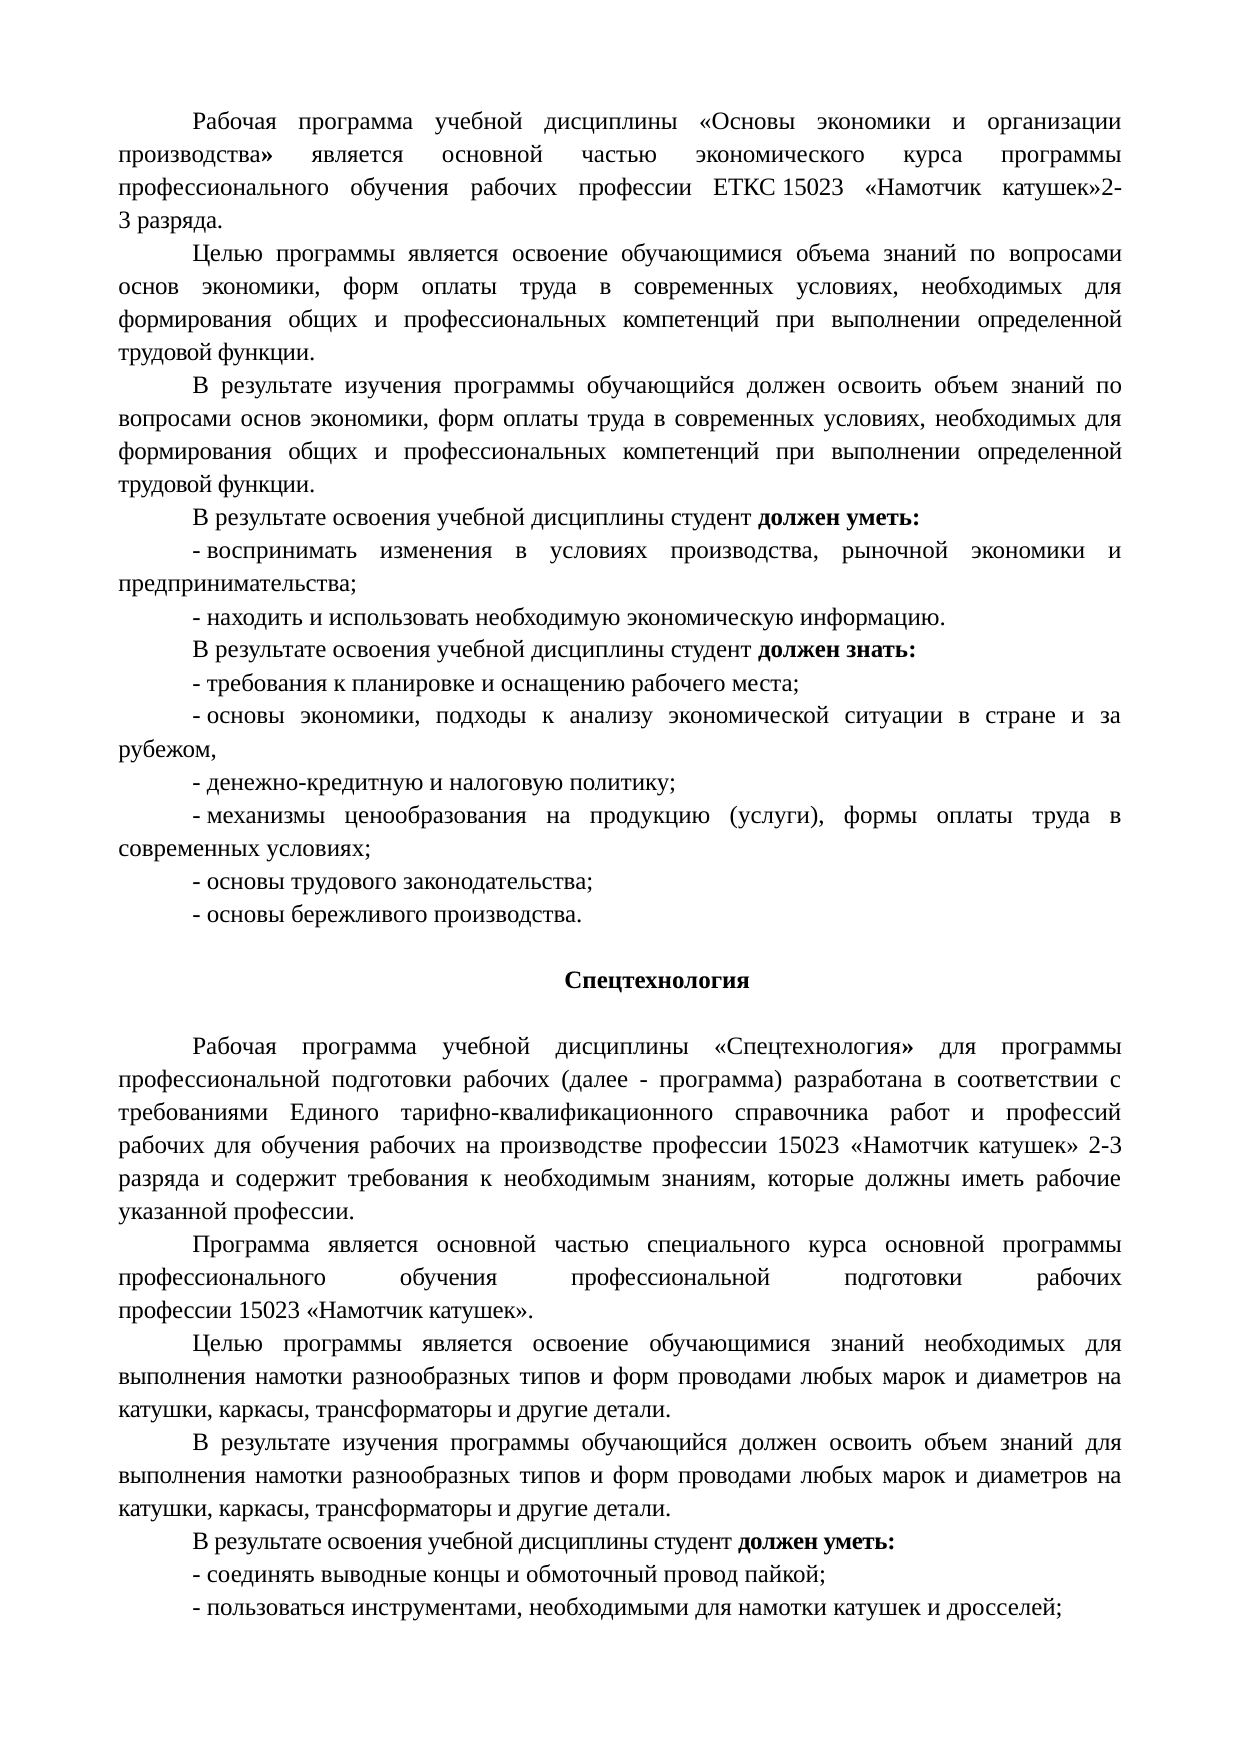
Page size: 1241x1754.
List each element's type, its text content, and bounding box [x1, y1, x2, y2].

text Целью программы является освоение обучающимися объема знаний по вопросами основ экономики, форм оплаты труда в современных условиях, необходимых для формирования общих и профессиональных компетенций при выполнении определенной трудовой функции. [118, 238, 1122, 366]
text В результате освоения учебной дисциплины студент должен уметь: [118, 502, 1122, 531]
text В результате освоения учебной дисциплины студент должен знать: [118, 634, 1122, 663]
text - основы трудового законодательства; [118, 866, 1122, 894]
text - механизмы ценообразования на продукцию (услуги), формы оплаты труда в современных условиях; [118, 800, 1122, 861]
text - основы экономики, подходы к анализу экономической ситуации в стране и за рубежом, [118, 701, 1122, 762]
text Программа является основной частью специального курса основной программы профессионального обучения профессиональной подготовки рабочих профессии 15023 «Намотчик катушек». [118, 1229, 1122, 1324]
text Рабочая программа учебной дисциплины «Спецтехнология» для программы профессиональной подготовки рабочих (далее - программа) разработана в соответствии с требованиями Единого тарифно-квалификационного справочника работ и профессий рабочих для обучения рабочих на производстве профессии 15023 «Намотчик катушек» 2-3 разряда и содержит требования к необходимым знаниям, которые должны иметь рабочие указанной профессии. [118, 1031, 1122, 1225]
text В результате освоения учебной дисциплины студент должен уметь: [118, 1526, 1122, 1555]
text В результате изучения программы обучающийся должен освоить объем знаний для выполнения намотки разнообразных типов и форм проводами любых марок и диаметров на катушки, каркасы, трансформаторы и другие детали. [118, 1427, 1122, 1522]
text Целью программы является освоение обучающимися знаний необходимых для выполнения намотки разнообразных типов и форм проводами любых марок и диаметров на катушки, каркасы, трансформаторы и другие детали. [118, 1328, 1122, 1423]
text Спецтехнология [118, 965, 1122, 993]
text - соединять выводные концы и обмоточный провод пайкой; [118, 1559, 1122, 1588]
text - пользоваться инструментами, необходимыми для намотки катушек и дросселей; [118, 1592, 1122, 1621]
text Рабочая программа учебной дисциплины «Основы экономики и организации производства» является основной частью экономического курса программы профессионального обучения рабочих профессии ЕТКС 15023 «Намотчик катушек»2-3 разряда. [118, 106, 1122, 234]
text - основы бережливого производства. [118, 899, 1122, 927]
text - денежно-кредитную и налоговую политику; [118, 767, 1122, 795]
text - воспринимать изменения в условиях производства, рыночной экономики и предпринимательства; [118, 536, 1122, 597]
text В результате изучения программы обучающийся должен освоить объем знаний по вопросами основ экономики, форм оплаты труда в современных условиях, необходимых для формирования общих и профессиональных компетенций при выполнении определенной трудовой функции. [118, 370, 1122, 498]
text - требования к планировке и оснащению рабочего места; [118, 668, 1122, 696]
text - находить и использовать необходимую экономическую информацию. [118, 602, 1122, 630]
